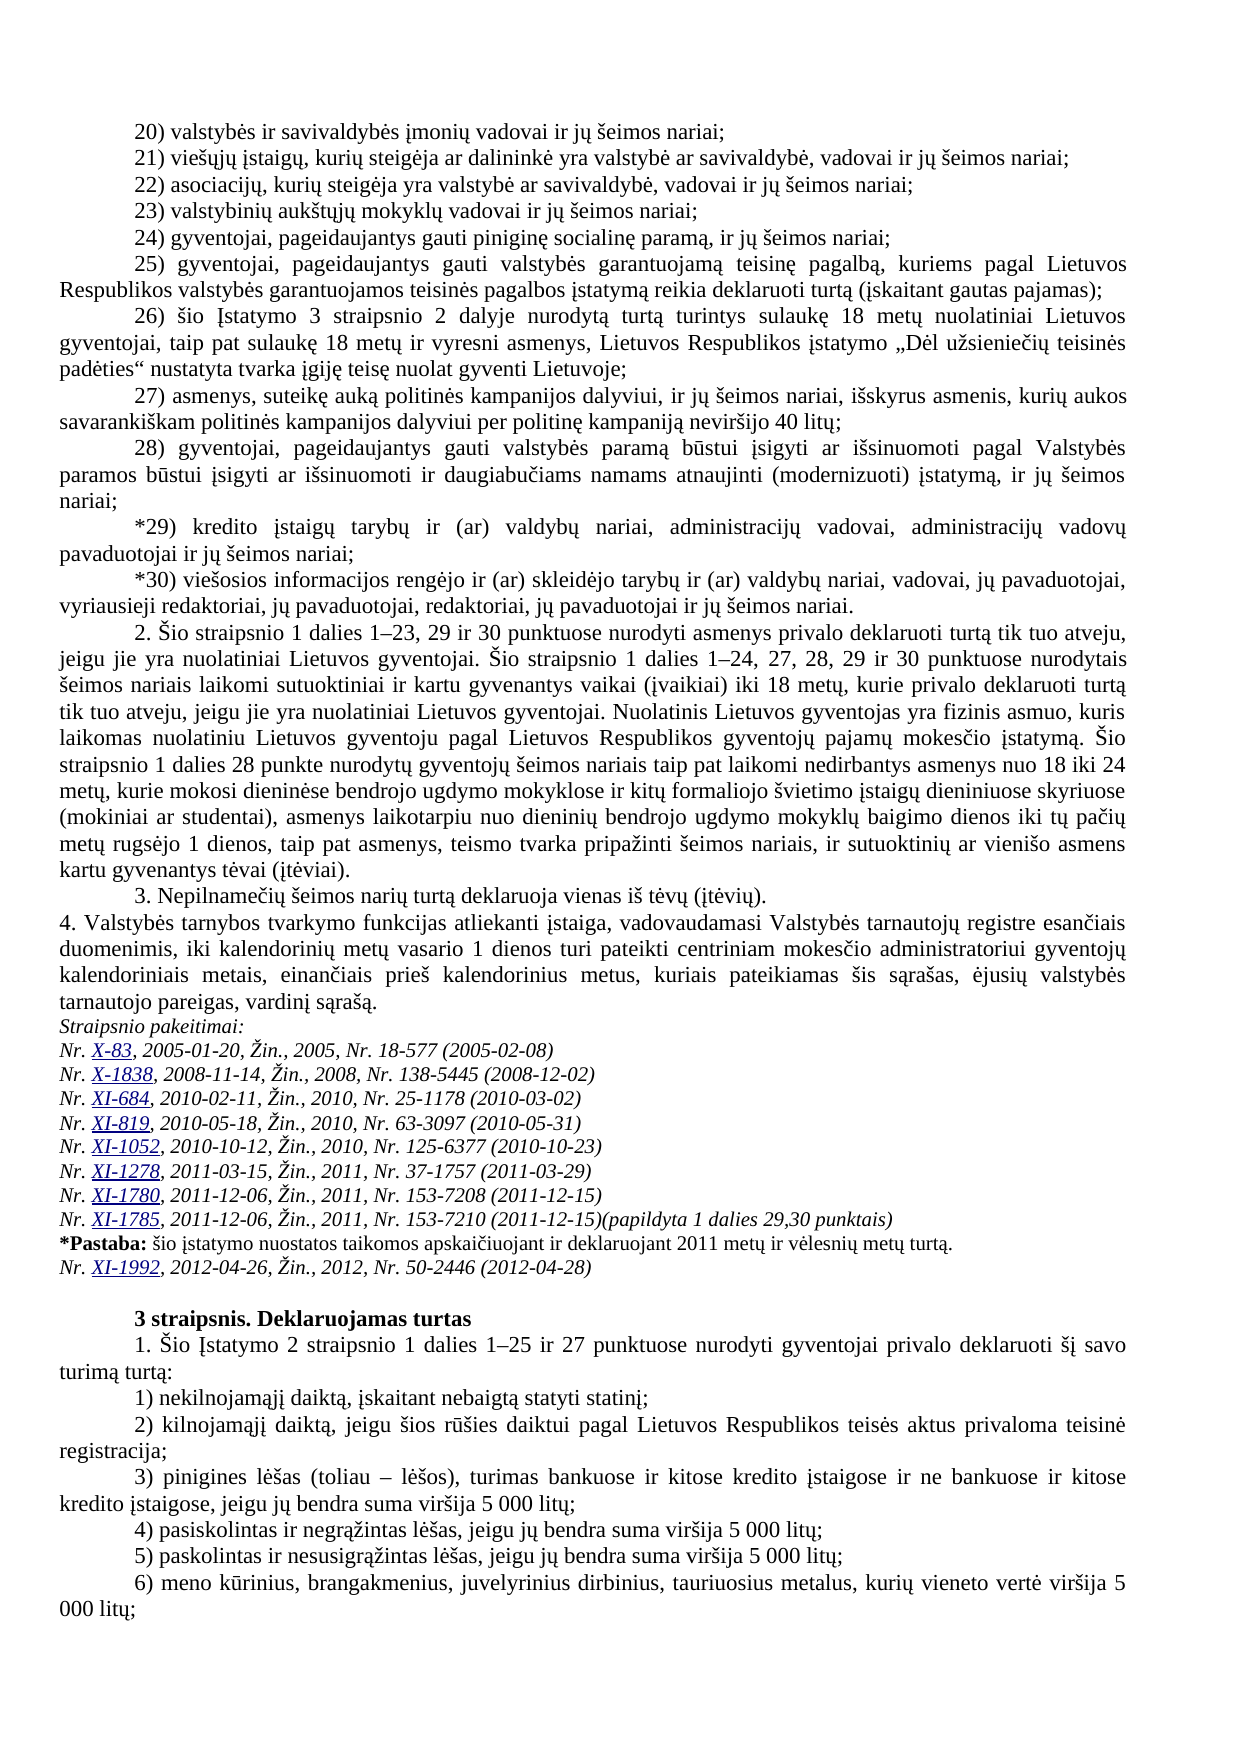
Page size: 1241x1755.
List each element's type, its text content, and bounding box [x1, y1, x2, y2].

text 3 straipsnis. Deklaruojamas turtas [59, 1305, 1127, 1332]
text 26) šio Įstatymo 3 straipsnio 2 dalyje nurodytą turtą turintys sulaukę 18 metų nuolatiniai Lietuvos gyventojai, taip pat sulaukę 18 metų ir vyresni asmenys, Lietuvos Respublikos įstatymo „Dėl užsieniečių teisinės padėties“ nustatyta tvarka įgiję teisę nuolat gyventi Lietuvoje; [59, 303, 1127, 382]
text *30) viešosios informacijos rengėjo ir (ar) skleidėjo tarybų ir (ar) valdybų nariai, vadovai, jų pavaduotojai, vyriausieji redaktoriai, jų pavaduotojai, redaktoriai, jų pavaduotojai ir jų šeimos nariai. [59, 566, 1127, 619]
text 22) asociacijų, kurių steigėja yra valstybė ar savivaldybė, vadovai ir jų šeimos nariai; [59, 171, 1127, 197]
text 1) nekilnojamąjį daiktą, įskaitant nebaigtą statyti statinį; [59, 1384, 1127, 1411]
text 6) meno kūrinius, brangakmenius, juvelyrinius dirbinius, tauriuosius metalus, kurių vieneto vertė viršija 5 000 litų; [59, 1569, 1127, 1621]
text 4) pasiskolintas ir negrąžintas lėšas, jeigu jų bendra suma viršija 5 000 litų; [59, 1516, 1127, 1542]
text *Pastaba: šio įstatymo nuostatos taikomos apskaičiuojant ir deklaruojant 2011 metų ir vėlesnių metų turtą. [59, 1231, 1122, 1255]
text 3. Nepilnamečių šeimos narių turtą deklaruoja vienas iš tėvų (įtėvių). [59, 882, 1127, 909]
text Nr. XI-1052, 2010-10-12, Žin., 2010, Nr. 125-6377 (2010-10-23) [59, 1134, 1122, 1158]
text Nr. XI-1785, 2011-12-06, Žin., 2011, Nr. 153-7210 (2011-12-15)(papildyta 1 dalies 29,30 punktais) [59, 1207, 1122, 1231]
text Nr. XI-819, 2010-05-18, Žin., 2010, Nr. 63-3097 (2010-05-31) [59, 1110, 1122, 1134]
text 20) valstybės ir savivaldybės įmonių vadovai ir jų šeimos nariai; [59, 118, 1127, 144]
text 23) valstybinių aukštųjų mokyklų vadovai ir jų šeimos nariai; [59, 197, 1127, 223]
text Nr. XI-1780, 2011-12-06, Žin., 2011, Nr. 153-7208 (2011-12-15) [59, 1183, 1122, 1207]
text Straipsnio pakeitimai: [59, 1014, 1122, 1038]
text Nr. X-1838, 2008-11-14, Žin., 2008, Nr. 138-5445 (2008-12-02) [59, 1062, 1122, 1086]
text 21) viešųjų įstaigų, kurių steigėja ar dalininkė yra valstybė ar savivaldybė, vadovai ir jų šeimos nariai; [59, 144, 1127, 171]
text 3) pinigines lėšas (toliau – lėšos), turimas bankuose ir kitose kredito įstaigose ir ne bankuose ir kitose kredito įstaigose, jeigu jų bendra suma viršija 5 000 litų; [59, 1463, 1127, 1516]
text *29) kredito įstaigų tarybų ir (ar) valdybų nariai, administracijų vadovai, administracijų vadovų pavaduotojai ir jų šeimos nariai; [59, 513, 1127, 566]
text 5) paskolintas ir nesusigrąžintas lėšas, jeigu jų bendra suma viršija 5 000 litų; [59, 1542, 1127, 1569]
text 1. Šio Įstatymo 2 straipsnio 1 dalies 1–25 ir 27 punktuose nurodyti gyventojai privalo deklaruoti šį savo turimą turtą: [59, 1332, 1127, 1384]
text 4. Valstybės tarnybos tvarkymo funkcijas atliekanti įstaiga, vadovaudamasi Valstybės tarnautojų registre esančiais duomenimis, iki kalendorinių metų vasario 1 dienos turi pateikti centriniam mokesčio administratoriui gyventojų kalendoriniais metais, einančiais prieš kalendorinius metus, kuriais pateikiamas šis sąrašas, ėjusių valstybės tarnautojo pareigas, vardinį sąrašą. [59, 909, 1127, 1014]
text 24) gyventojai, pageidaujantys gauti piniginę socialinę paramą, ir jų šeimos nariai; [59, 223, 1127, 250]
text 2) kilnojamąjį daiktą, jeigu šios rūšies daiktui pagal Lietuvos Respublikos teisės aktus privaloma teisinė registracija; [59, 1411, 1127, 1463]
text 28) gyventojai, pageidaujantys gauti valstybės paramą būstui įsigyti ar išsinuomoti pagal Valstybės paramos būstui įsigyti ar išsinuomoti ir daugiabučiams namams atnaujinti (modernizuoti) įstatymą, ir jų šeimos nariai; [59, 434, 1127, 513]
text Nr. XI-684, 2010-02-11, Žin., 2010, Nr. 25-1178 (2010-03-02) [59, 1086, 1122, 1110]
text Nr. XI-1992, 2012-04-26, Žin., 2012, Nr. 50-2446 (2012-04-28) [59, 1255, 1122, 1279]
text 27) asmenys, suteikę auką politinės kampanijos dalyviui, ir jų šeimos nariai, išskyrus asmenis, kurių aukos savarankiškam politinės kampanijos dalyviui per politinę kampaniją neviršijo 40 litų; [59, 382, 1127, 434]
text 2. Šio straipsnio 1 dalies 1–23, 29 ir 30 punktuose nurodyti asmenys privalo deklaruoti turtą tik tuo atveju, jeigu jie yra nuolatiniai Lietuvos gyventojai. Šio straipsnio 1 dalies 1–24, 27, 28, 29 ir 30 punktuose nurodytais šeimos nariais laikomi sutuoktiniai ir kartu gyvenantys vaikai (įvaikiai) iki 18 metų, kurie privalo deklaruoti turtą tik tuo atveju, jeigu jie yra nuolatiniai Lietuvos gyventojai. Nuolatinis Lietuvos gyventojas yra fizinis asmuo, kuris laikomas nuolatiniu Lietuvos gyventoju pagal Lietuvos Respublikos gyventojų pajamų mokesčio įstatymą. Šio straipsnio 1 dalies 28 punkte nurodytų gyventojų šeimos nariais taip pat laikomi nedirbantys asmenys nuo 18 iki 24 metų, kurie mokosi dieninėse bendrojo ugdymo mokyklose ir kitų formaliojo švietimo įstaigų dieniniuose skyriuose (mokiniai ar studentai), asmenys laikotarpiu nuo dieninių bendrojo ugdymo mokyklų baigimo dienos iki tų pačių metų rugsėjo 1 dienos, taip pat asmenys, teismo tvarka pripažinti šeimos nariais, ir sutuoktinių ar vienišo asmens kartu gyvenantys tėvai (įtėviai). [59, 619, 1127, 882]
text Nr. XI-1278, 2011-03-15, Žin., 2011, Nr. 37-1757 (2011-03-29) [59, 1158, 1122, 1183]
text 25) gyventojai, pageidaujantys gauti valstybės garantuojamą teisinę pagalbą, kuriems pagal Lietuvos Respublikos valstybės garantuojamos teisinės pagalbos įstatymą reikia deklaruoti turtą (įskaitant gautas pajamas); [59, 250, 1127, 303]
text Nr. X-83, 2005-01-20, Žin., 2005, Nr. 18-577 (2005-02-08) [59, 1038, 1122, 1062]
